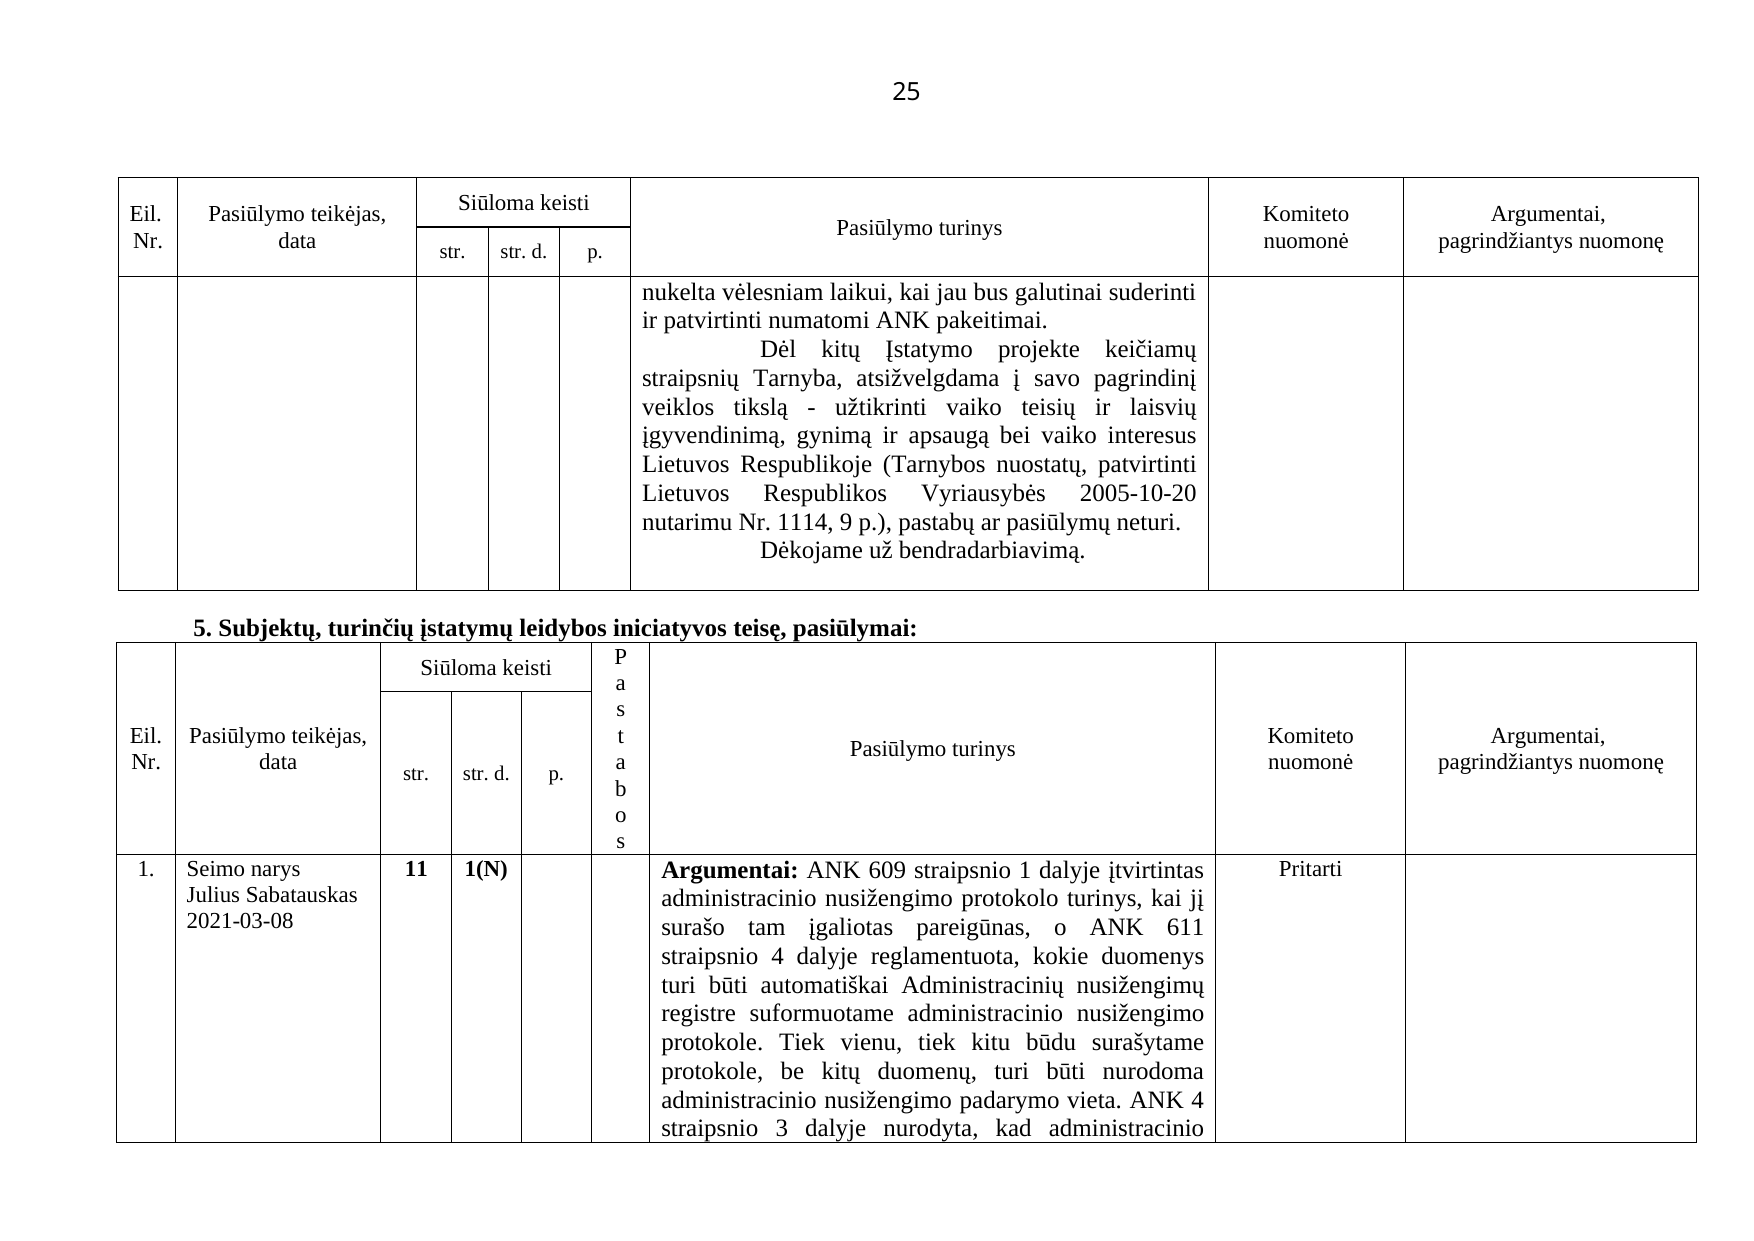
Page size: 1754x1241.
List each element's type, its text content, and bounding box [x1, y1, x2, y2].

table_cell Pritarti [1216, 855, 1405, 1142]
table_header Argumentai, pagrindžiantys nuomonę [1404, 178, 1698, 276]
table_header Pasiūlymo turinys [631, 178, 1208, 276]
table_header Komiteto nuomonė [1216, 643, 1405, 854]
table_header Siūloma keisti [417, 178, 630, 226]
table_cell str. d. [452, 692, 521, 854]
table_cell [489, 277, 559, 590]
table_header Argumentai, pagrindžiantys nuomonę [1406, 643, 1696, 854]
table_cell 11 [381, 855, 451, 1142]
table_header Komiteto nuomonė [1209, 178, 1403, 276]
table_cell 1(N) [452, 855, 521, 1142]
table_cell str. [381, 692, 451, 854]
table_cell str. d. [489, 228, 559, 276]
text 5. Subjektų, turinčių įstatymų leidybos iniciatyvos teisę, pasiūlymai: [118, 613, 1695, 642]
table_header Siūloma keisti [381, 643, 591, 691]
table_cell Argumentai: ANK 609 straipsnio 1 dalyje įtvirtintas administracinio nusižengimo protokolo turinys, kai jį surašo tam įgaliotas pareigūnas, o ANK 611 straipsnio 4 dalyje reglamentuota, kokie duomenys turi būti automatiškai Administracinių nusižengimų registre suformuotame administracinio nusižengimo protokole. Tiek vienu, tiek kitu būdu surašytame protokole, be kitų duomenų, turi būti nurodoma administracinio nusižengimo padarymo vieta. ANK 4 straipsnio 3 dalyje nurodyta, kad administracinio [650, 855, 1215, 1142]
table_cell [560, 277, 630, 590]
table_cell p. [522, 692, 591, 854]
table_cell [417, 277, 488, 590]
table_header Pasiūlymo turinys [650, 643, 1215, 854]
table_header Pasiūlymo teikėjas, data [176, 643, 380, 854]
table_cell nukelta vėlesniam laikui, kai jau bus galutinai suderinti ir patvirtinti numatomi ANK pakeitimai. Dėl kitų Įstatymo projekte keičiamų straipsnių Tarnyba, atsižvelgdama į savo pagrindinį veiklos tikslą - užtikrinti vaiko teisių ir laisvių įgyvendinimą, gynimą ir apsaugą bei vaiko interesus Lietuvos Respublikoje (Tarnybos nuostatų, patvirtinti Lietuvos Respublikos Vyriausybės 2005-10-20 nutarimu Nr. 1114, 9 p.), pastabų ar pasiūlymų neturi. Dėkojame už bendradarbiavimą. [631, 277, 1208, 590]
table_cell Seimo narys Julius Sabatauskas 2021-03-08 [176, 855, 380, 1142]
table_header Pasiūlymo teikėjas, data [178, 178, 416, 276]
table_cell [1404, 277, 1698, 590]
table_cell [1209, 277, 1403, 590]
table_cell [178, 277, 416, 590]
table_cell str. [417, 228, 488, 276]
table_cell [119, 277, 177, 590]
table_cell p. [560, 228, 630, 276]
table_cell [1406, 855, 1696, 1142]
table_header Eil. Nr. [119, 178, 177, 276]
table_header Pastabos [592, 643, 649, 854]
table_header Eil. Nr. [117, 643, 175, 854]
table_cell [592, 855, 649, 1142]
table_cell 1. [117, 855, 175, 1142]
table_cell [522, 855, 591, 1142]
